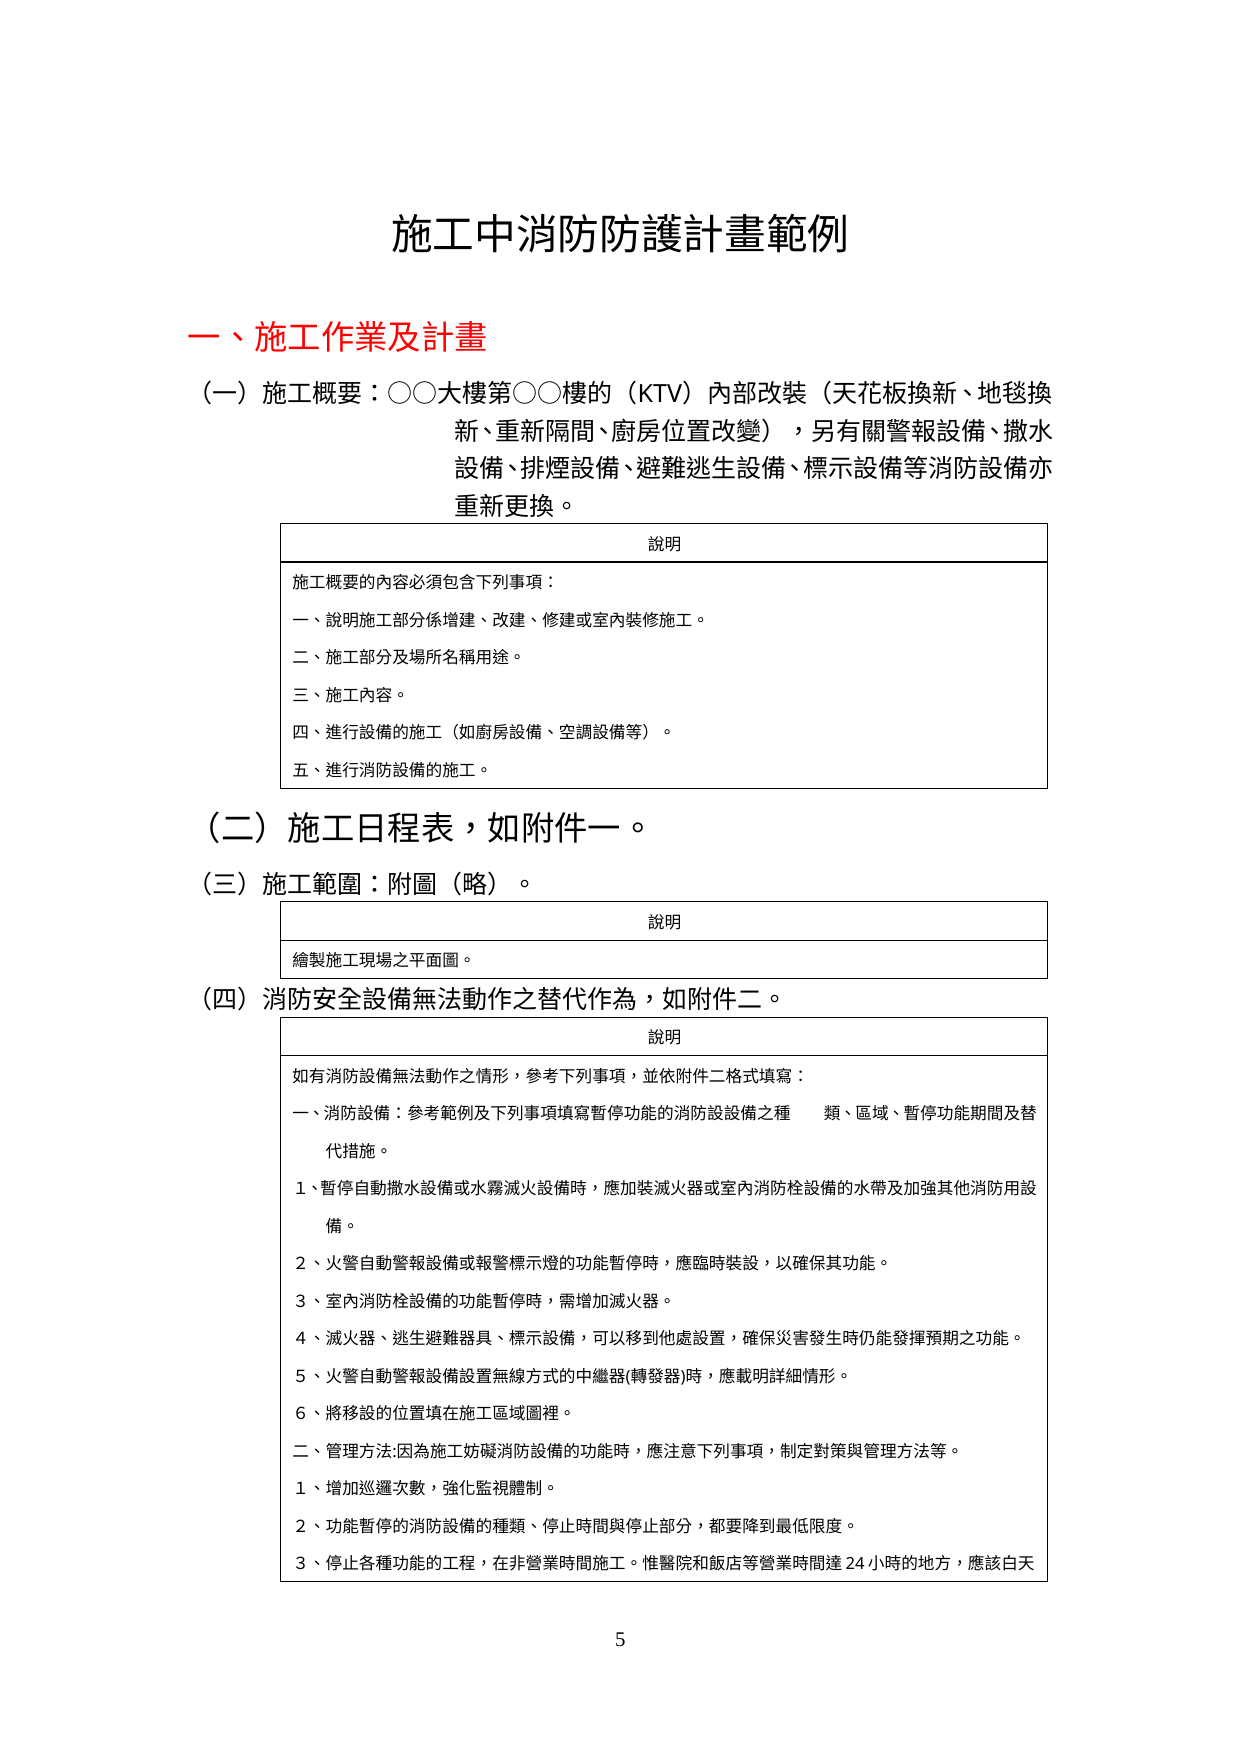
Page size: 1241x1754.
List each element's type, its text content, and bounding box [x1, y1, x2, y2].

table_cell 如有消防設備無法動作之情形，參考下列事項，並依附件二格式填寫： 一、消防設備：參考範例及下列事項填寫暫停功能的消防設設備之種 類、區域、暫停功能期間及替代措施。 １、暫停自動撒水設備或水霧滅火設備時，應加裝滅火器或室內消防栓設備的水帶及加強其他消防用設備。 ２、火警自動警報設備或報警標示燈的功能暫停時，應臨時裝設，以確保其功能。 ３、室內消防栓設備的功能暫停時，需增加滅火器。 ４、滅火器、逃生避難器具、標示設備，可以移到他處設置，確保災害發生時仍能發揮預期之功能。 ５、火警自動警報設備設置無線方式的中繼器(轉發器)時，應載明詳細情形。 ６、將移設的位置填在施工區域圖裡。 二、管理方法:因為施工妨礙消防設備的功能時，應注意下列事項，制定對策與管理方法等。 １、增加巡邏次數，強化監視體制。 ２、功能暫停的消防設備的種類、停止時間與停止部分，都要降到最低限度。 ３、停止各種功能的工程，在非營業時間施工。惟醫院和飯店等營業時間達24小時的地方，應該白天 [281, 1056, 1047, 1581]
text （三）施工範圍：附圖（略）。 [187, 863, 1053, 901]
table_header 說明 [281, 524, 1047, 561]
table_cell 施工概要的內容必須包含下列事項： 一、說明施工部分係增建、改建、修建或室內裝修施工。 二、施工部分及場所名稱用途。 三、施工內容。 四、進行設備的施工（如廚房設備、空調設備等）。 五、進行消防設備的施工。 [281, 563, 1047, 787]
text （四）消防安全設備無法動作之替代作為，如附件二。 [187, 979, 1053, 1017]
text 施工中消防防護計畫範例 [187, 194, 1053, 269]
table_header 說明 [281, 1018, 1047, 1055]
text （一）施工概要：○○大樓第○○樓的（KTV）內部改裝（天花板換新、地毯換新、重新隔間、廚房位置改變），另有關警報設備、撒水設備、排煙設備、避難逃生設備、標示設備等消防設備亦重新更換。 [187, 373, 1053, 523]
table_cell 繪製施工現場之平面圖。 [281, 941, 1047, 978]
text （二）施工日程表，如附件一。 [187, 788, 1053, 863]
table_header 說明 [281, 902, 1047, 939]
text 一、施工作業及計畫 [187, 298, 1053, 373]
